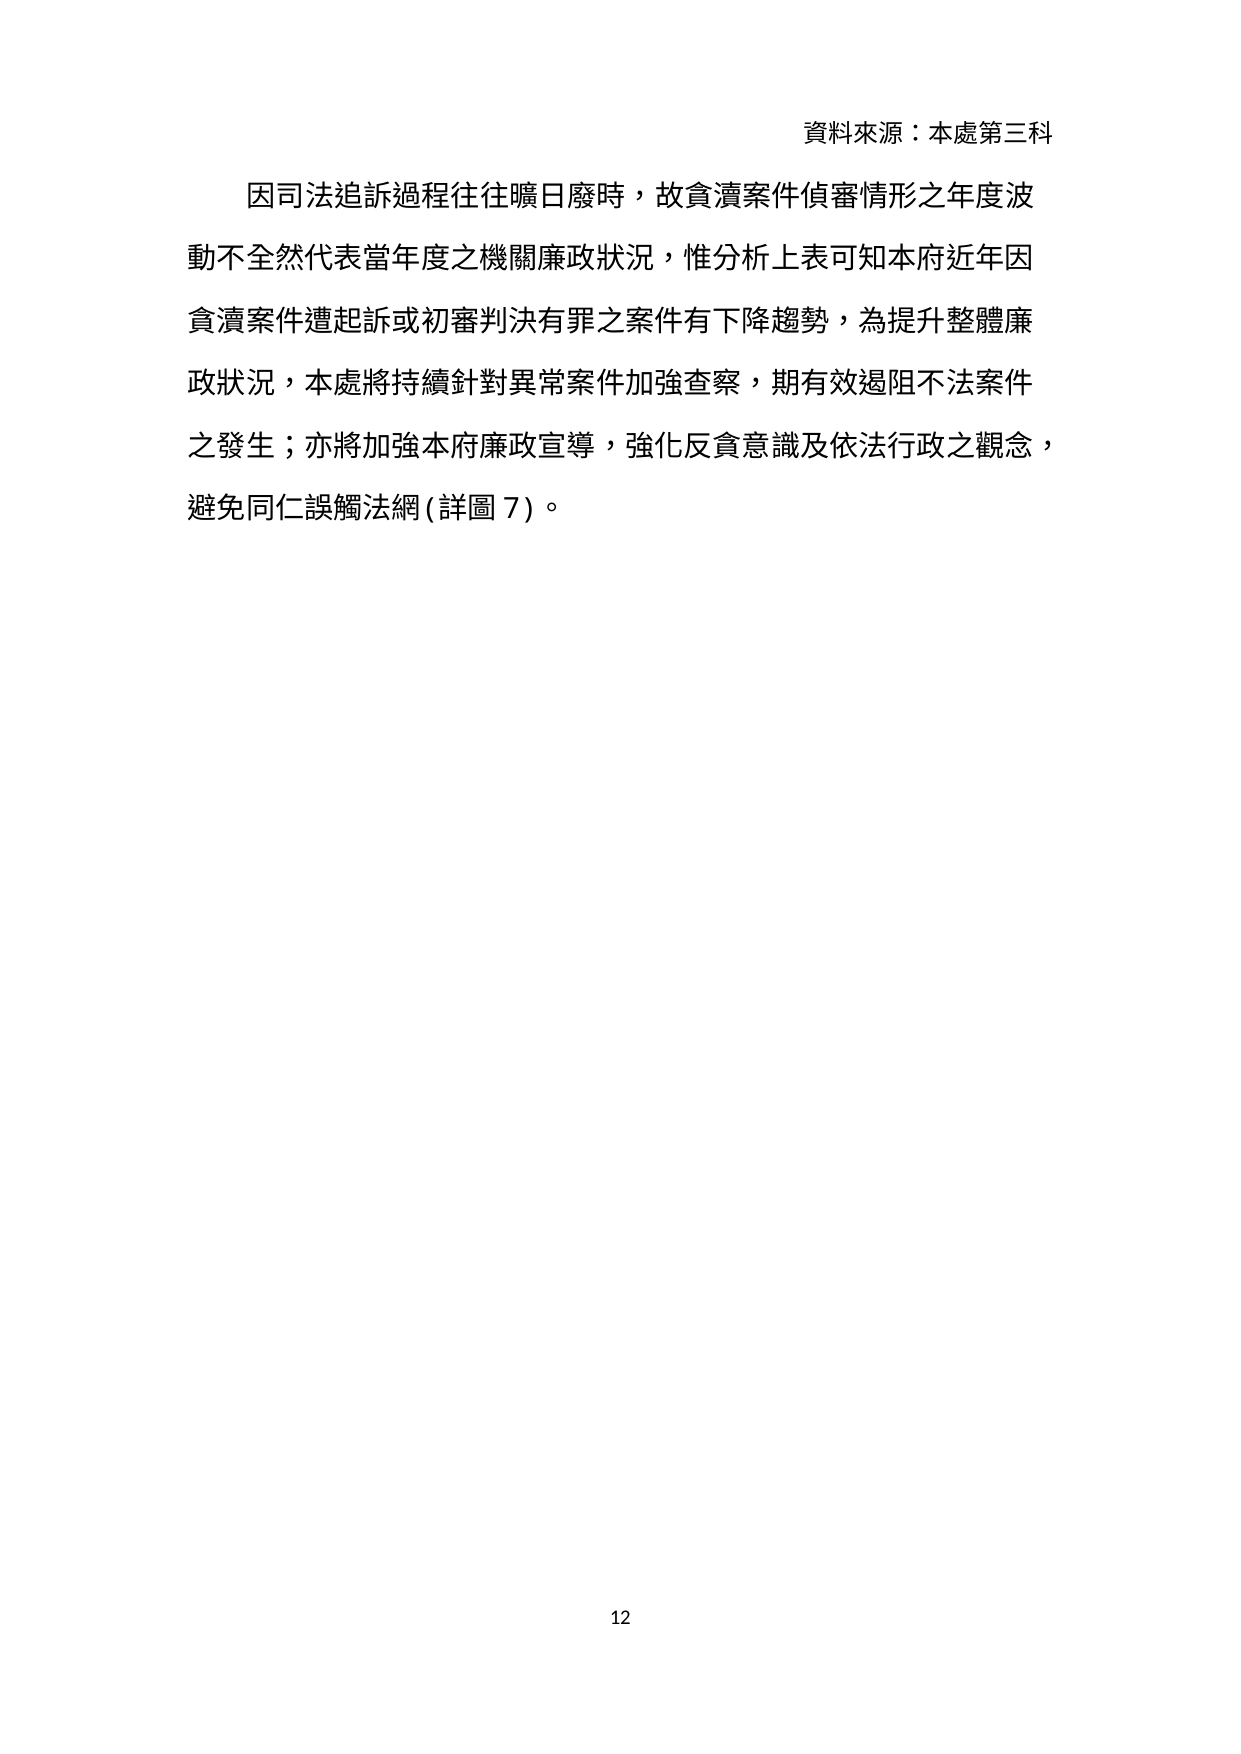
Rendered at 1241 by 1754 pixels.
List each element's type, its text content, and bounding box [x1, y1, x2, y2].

text 資料來源：本處第三科 [187, 89, 1053, 152]
text 因司法追訴過程往往曠日廢時，故貪瀆案件偵審情形之年度波動不全然代表當年度之機關廉政狀況，惟分析上表可知本府近年因貪瀆案件遭起訴或初審判決有罪之案件有下降趨勢，為提升整體廉政狀況，本處將持續針對異常案件加強查察，期有效遏阻不法案件之發生；亦將加強本府廉政宣導，強化反貪意識及依法行政之觀念，避免同仁誤觸法網(詳圖7)。 [187, 152, 1053, 527]
